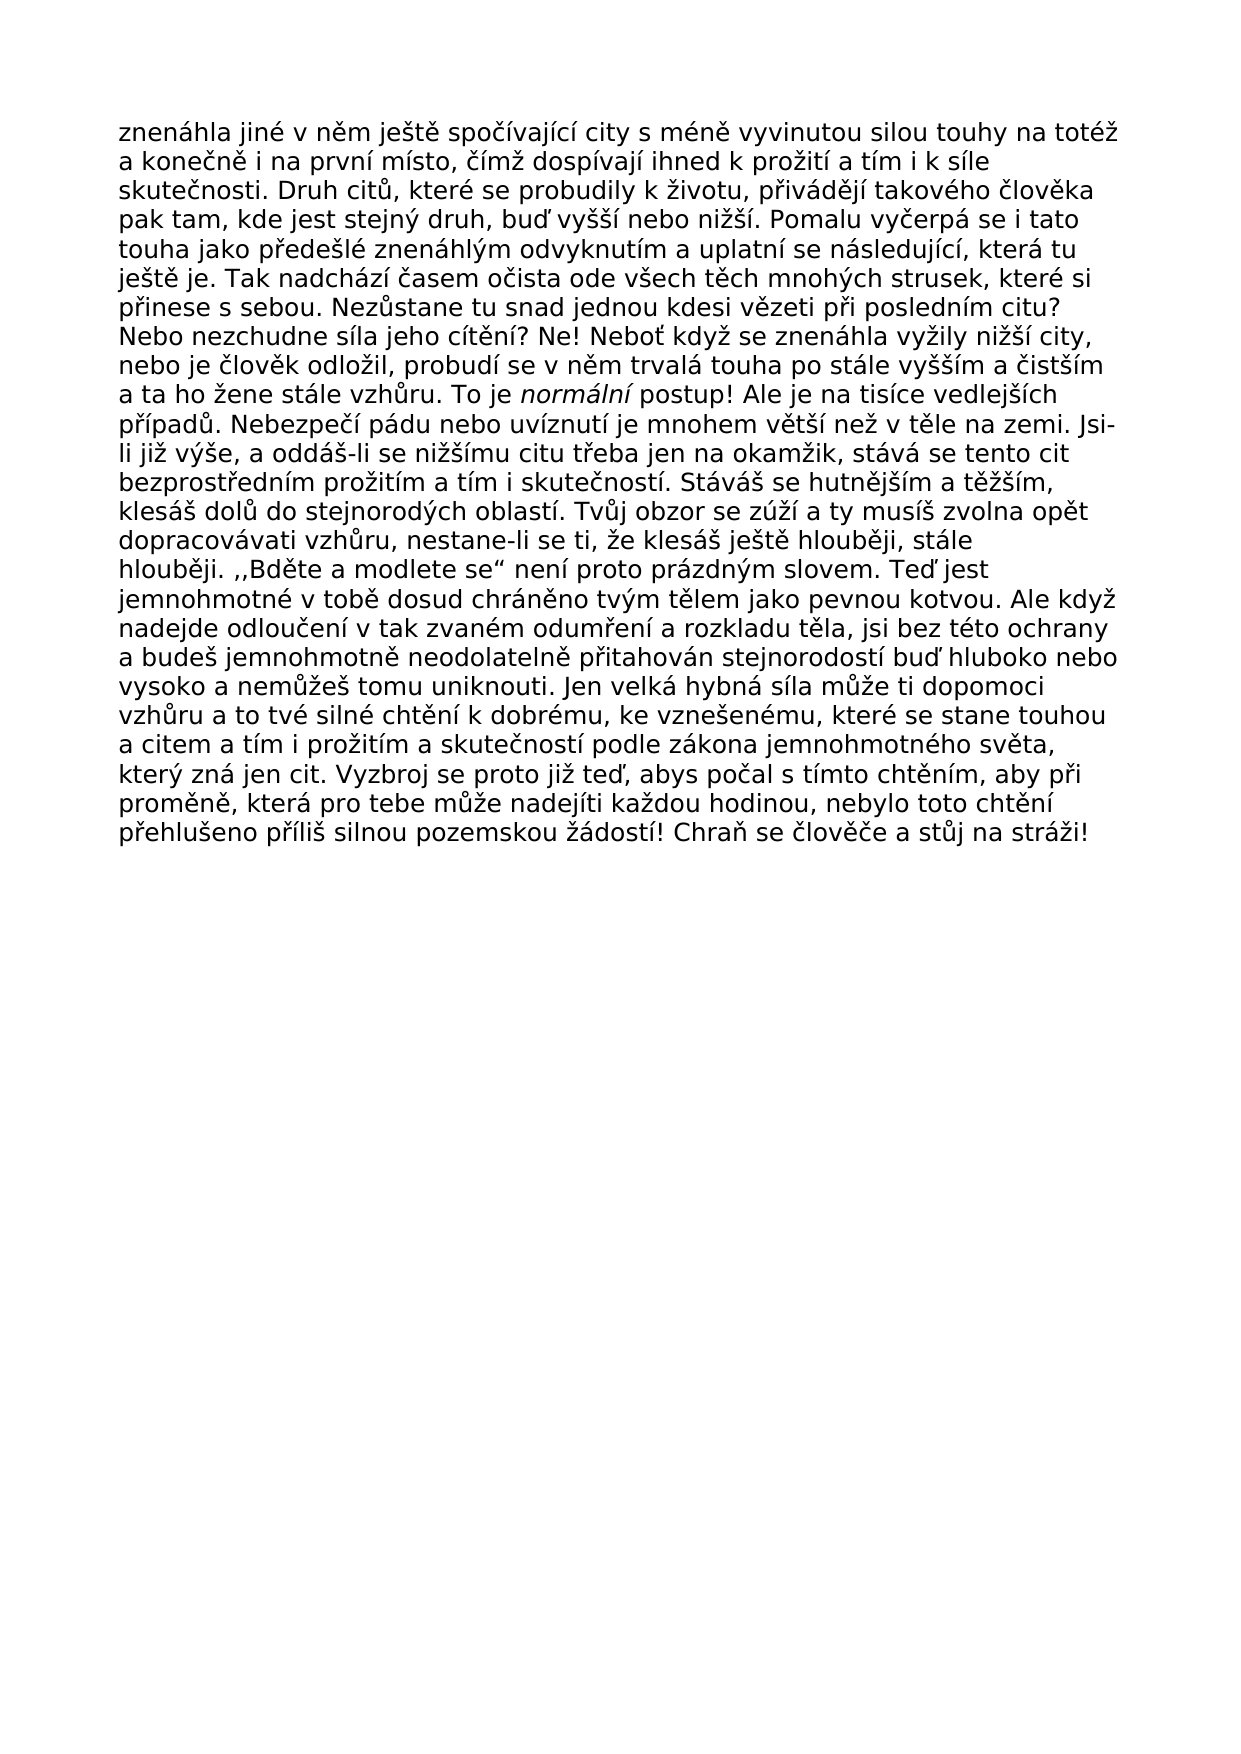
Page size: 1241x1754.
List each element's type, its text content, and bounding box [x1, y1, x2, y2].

text znenáhla jiné v něm ještě spočívající city s méně vyvinutou silou touhy na totéž a konečně i na první místo, čímž dospívají ihned k prožití a tím i k síle skutečnosti. Druh citů, které se probudily k životu, přivádějí takového člověka pak tam, kde jest stejný druh, buď vyšší nebo nižší. Pomalu vyčerpá se i tato touha jako předešlé znenáhlým odvyknutím a uplatní se následující, která tu ještě je. Tak nadchází časem očista ode všech těch mnohých strusek, které si přinese s sebou. Nezůstane tu snad jednou kdesi vězeti při posledním citu? Nebo nezchudne síla jeho cítění? Ne! Neboť když se znenáhla vyžily nižší city, nebo je člověk odložil, probudí se v něm trvalá touha po stále vyšším a čistším a ta ho žene stále vzhůru. To je normální postup! Ale je na tisíce vedlejších případů. Nebezpečí pádu nebo uvíznutí je mnohem větší než v těle na zemi. Jsi-li již výše, a oddáš-li se nižšímu citu třeba jen na okamžik, stává se tento cit bezprostředním prožitím a tím i skutečností. Stáváš se hutnějším a těžším, klesáš dolů do stejnorodých oblastí. Tvůj obzor se zúží a ty musíš zvolna opět dopracovávati vzhůru, nestane-li se ti, že klesáš ještě hlouběji, stále hlouběji. ,,Bděte a modlete se“ není proto prázdným slovem. Teď jest jemnohmotné v tobě dosud chráněno tvým tělem jako pevnou kotvou. Ale když nadejde odloučení v tak zvaném odumření a rozkladu těla, jsi bez této ochrany a budeš jemnohmotně neodolatelně přitahován stejnorodostí buď hluboko nebo vysoko a nemůžeš tomu uniknouti. Jen velká hybná síla může ti dopomoci vzhůru a to tvé silné chtění k dobrému, ke vznešenému, které se stane touhou a citem a tím i prožitím a skutečností podle zákona jemnohmotného světa, který zná jen cit. Vyzbroj se proto již teď, abys počal s tímto chtěním, aby při proměně, která pro tebe může nadejíti každou hodinou, nebylo toto chtění přehlušeno příliš silnou pozemskou žádostí! Chraň se člověče a stůj na stráži! [118, 118, 1122, 847]
